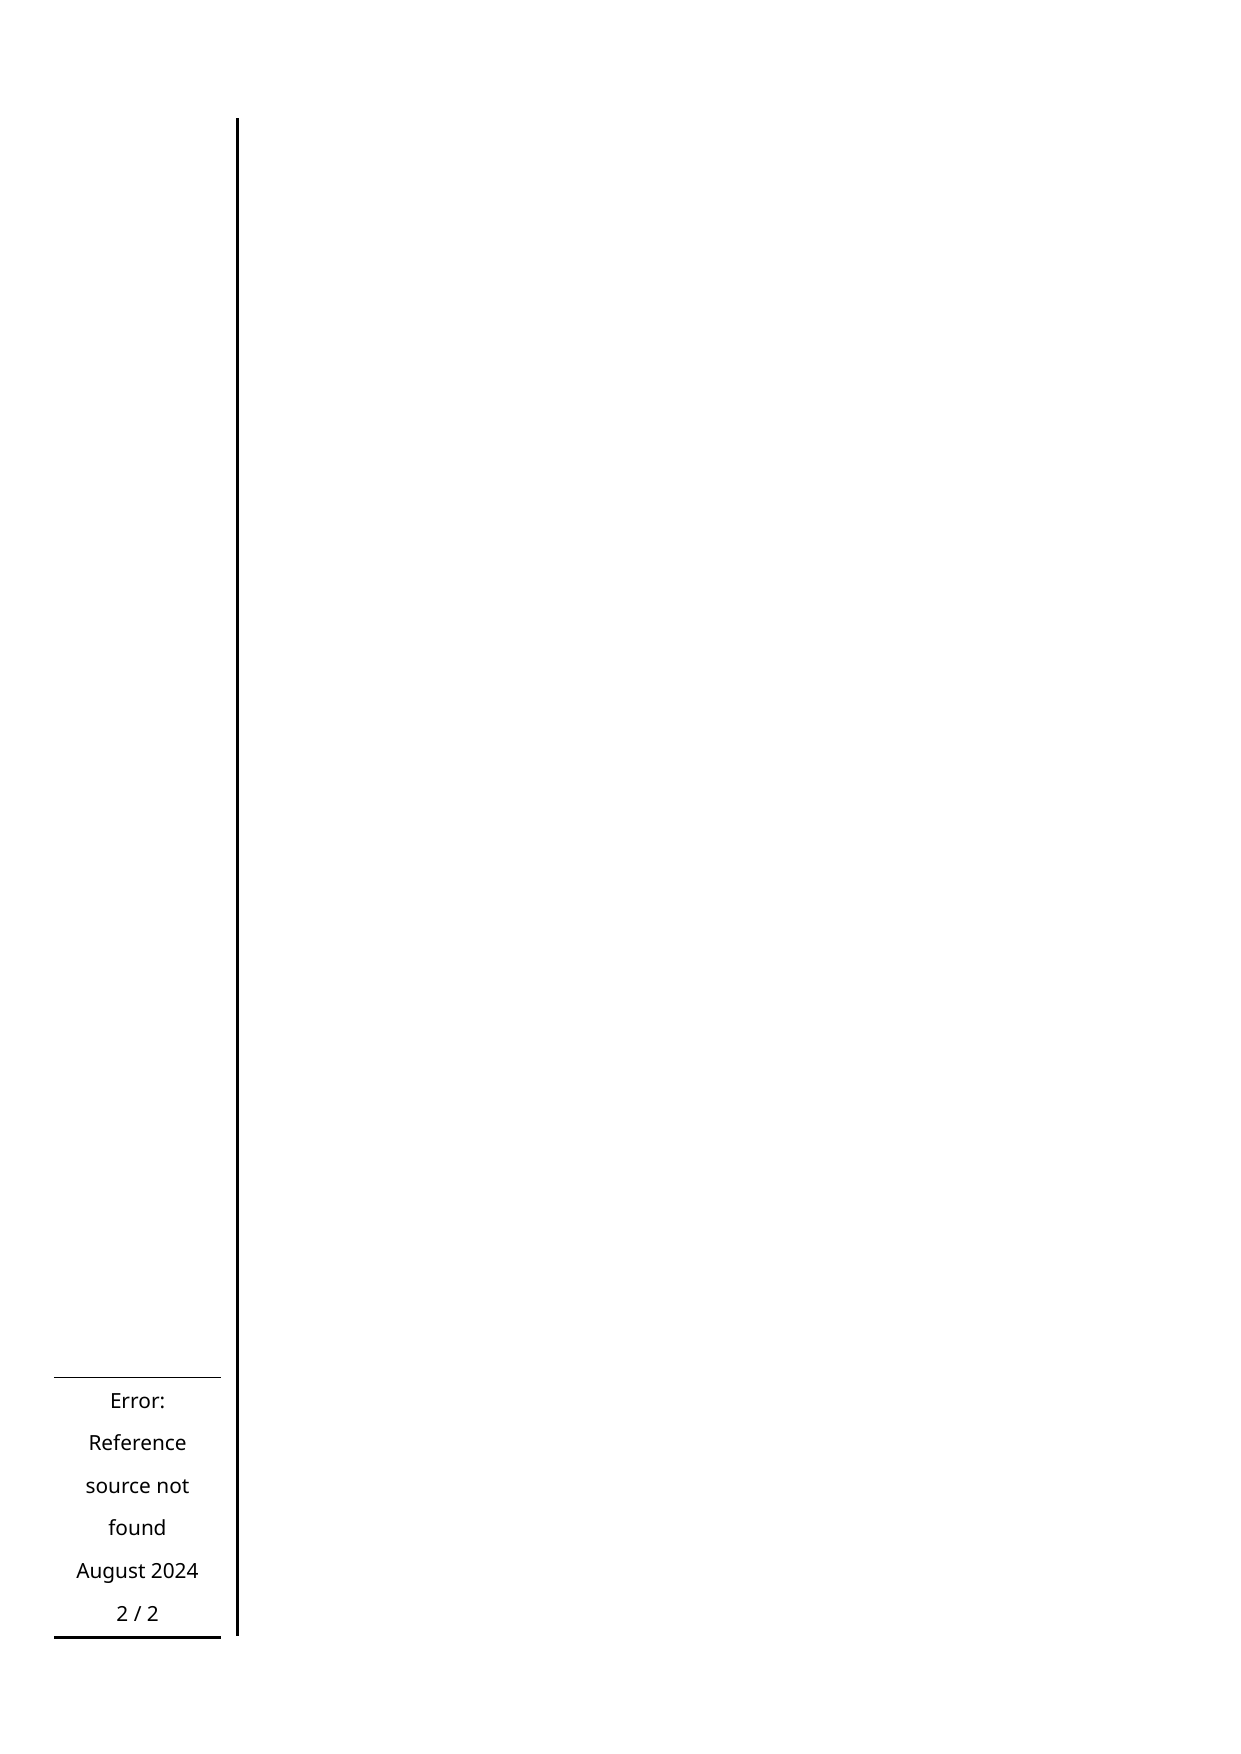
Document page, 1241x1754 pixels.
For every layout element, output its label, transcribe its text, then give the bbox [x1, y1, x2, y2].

table_cell [266, 688, 405, 815]
table_header [405, 235, 418, 273]
table_header [266, 118, 405, 644]
table_header [418, 235, 876, 273]
table_cell [405, 644, 876, 688]
table_cell Francés [405, 118, 876, 156]
table_cell [405, 688, 876, 815]
table_cell [266, 644, 405, 688]
table_cell Alemán Ne [405, 156, 876, 235]
table_header [405, 273, 876, 644]
